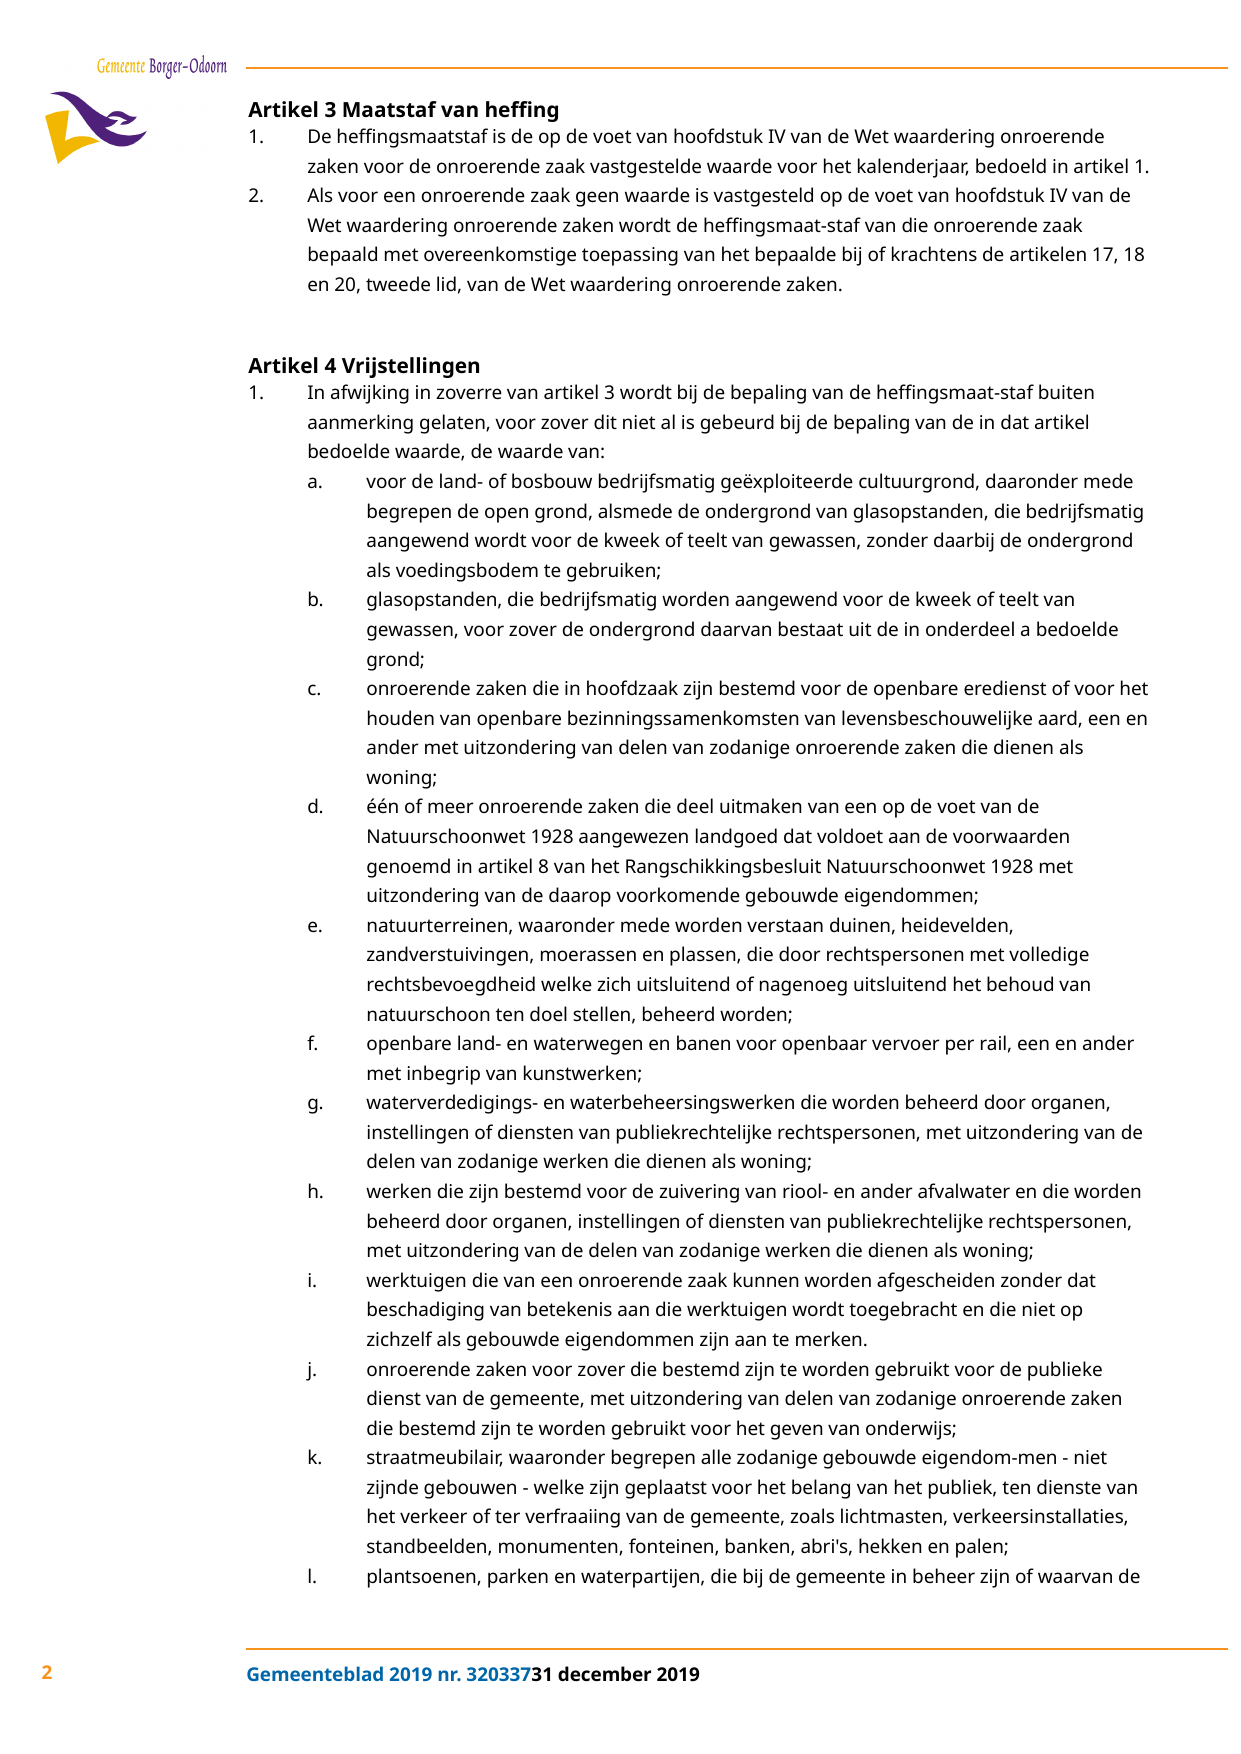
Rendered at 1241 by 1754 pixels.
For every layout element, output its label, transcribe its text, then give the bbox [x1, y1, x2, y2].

text Artikel 3 Maatstaf van heffing [248, 95, 1152, 123]
text Artikel 4 Vrijstellingen [248, 351, 1152, 379]
list onroerende zaken voor zover die bestemd zijn te worden gebruikt voor de publieke dienst van de gemeente, met uitzondering van delen van zodanige onroerende zaken die bestemd zijn te worden gebruikt voor het geven van onderwijs; [307, 1356, 1152, 1441]
list De heffingsmaatstaf is de op de voet van hoofdstuk IV van de Wet waardering onroerende zaken voor de onroerende zaak vastgestelde waarde voor het kalenderjaar, bedoeld in artikel 1. [248, 123, 1152, 178]
list één of meer onroerende zaken die deel uitmaken van een op de voet van de Natuurschoonwet 1928 aangewezen landgoed dat voldoet aan de voorwaarden genoemd in artikel 8 van het Rangschikkingsbesluit Natuurschoonwet 1928 met uitzondering van de daarop voorkomende gebouwde eigendommen; [307, 794, 1152, 908]
list werktuigen die van een onroerende zaak kunnen worden afgescheiden zonder dat beschadiging van betekenis aan die werktuigen wordt toegebracht en die niet op zichzelf als gebouwde eigendommen zijn aan te merken. [307, 1267, 1152, 1352]
picture [41, 47, 231, 172]
list onroerende zaken die in hoofdzaak zijn bestemd voor de openbare eredienst of voor het houden van openbare bezinningssamenkomsten van levensbeschouwelijke aard, een en ander met uitzondering van delen van zodanige onroerende zaken die dienen als woning; [307, 675, 1152, 790]
list waterverdedigings- en waterbeheersingswerken die worden beheerd door organen, instellingen of diensten van publiekrechtelijke rechtspersonen, met uitzondering van de delen van zodanige werken die dienen als woning; [307, 1089, 1152, 1174]
list voor de land- of bosbouw bedrijfsmatig geëxploiteerde cultuurgrond, daaronder mede begrepen de open grond, alsmede de ondergrond van glasopstanden, die bedrijfsmatig aangewend wordt voor de kweek of teelt van gewassen, zonder daarbij de ondergrond als voedingsbodem te gebruiken; [307, 468, 1152, 583]
list straatmeubilair, waaronder begrepen alle zodanige gebouwde eigendom-men - niet zijnde gebouwen - welke zijn geplaatst voor het belang van het publiek, ten dienste van het verkeer of ter verfraaiing van de gemeente, zoals lichtmasten, verkeersinstallaties, standbeelden, monumenten, fonteinen, banken, abri's, hekken en palen; [307, 1444, 1152, 1559]
list openbare land- en waterwegen en banen voor openbaar vervoer per rail, een en ander met inbegrip van kunstwerken; [307, 1030, 1152, 1086]
list In afwijking in zoverre van artikel 3 wordt bij de bepaling van de heffingsmaat-staf buiten aanmerking gelaten, voor zover dit niet al is gebeurd bij de bepaling van de in dat artikel bedoelde waarde, de waarde van: [248, 379, 1152, 464]
list glasopstanden, die bedrijfsmatig worden aangewend voor de kweek of teelt van gewassen, voor zover de ondergrond daarvan bestaat uit de in onderdeel a bedoelde grond; [307, 587, 1152, 672]
list plantsoenen, parken en waterpartijen, die bij de gemeente in beheer zijn of waarvan de [307, 1563, 1152, 1589]
list werken die zijn bestemd voor de zuivering van riool- en ander afvalwater en die worden beheerd door organen, instellingen of diensten van publiekrechtelijke rechtspersonen, met uitzondering van de delen van zodanige werken die dienen als woning; [307, 1178, 1152, 1263]
list Als voor een onroerende zaak geen waarde is vastgesteld op de voet van hoofdstuk IV van de Wet waardering onroerende zaken wordt de heffingsmaat-staf van die onroerende zaak bepaald met overeenkomstige toepassing van het bepaalde bij of krachtens de artikelen 17, 18 en 20, tweede lid, van de Wet waardering onroerende zaken. [248, 182, 1152, 297]
list natuurterreinen, waaronder mede worden verstaan duinen, heidevelden, zandverstuivingen, moerassen en plassen, die door rechtspersonen met volledige rechtsbevoegdheid welke zich uitsluitend of nagenoeg uitsluitend het behoud van natuurschoon ten doel stellen, beheerd worden; [307, 912, 1152, 1027]
